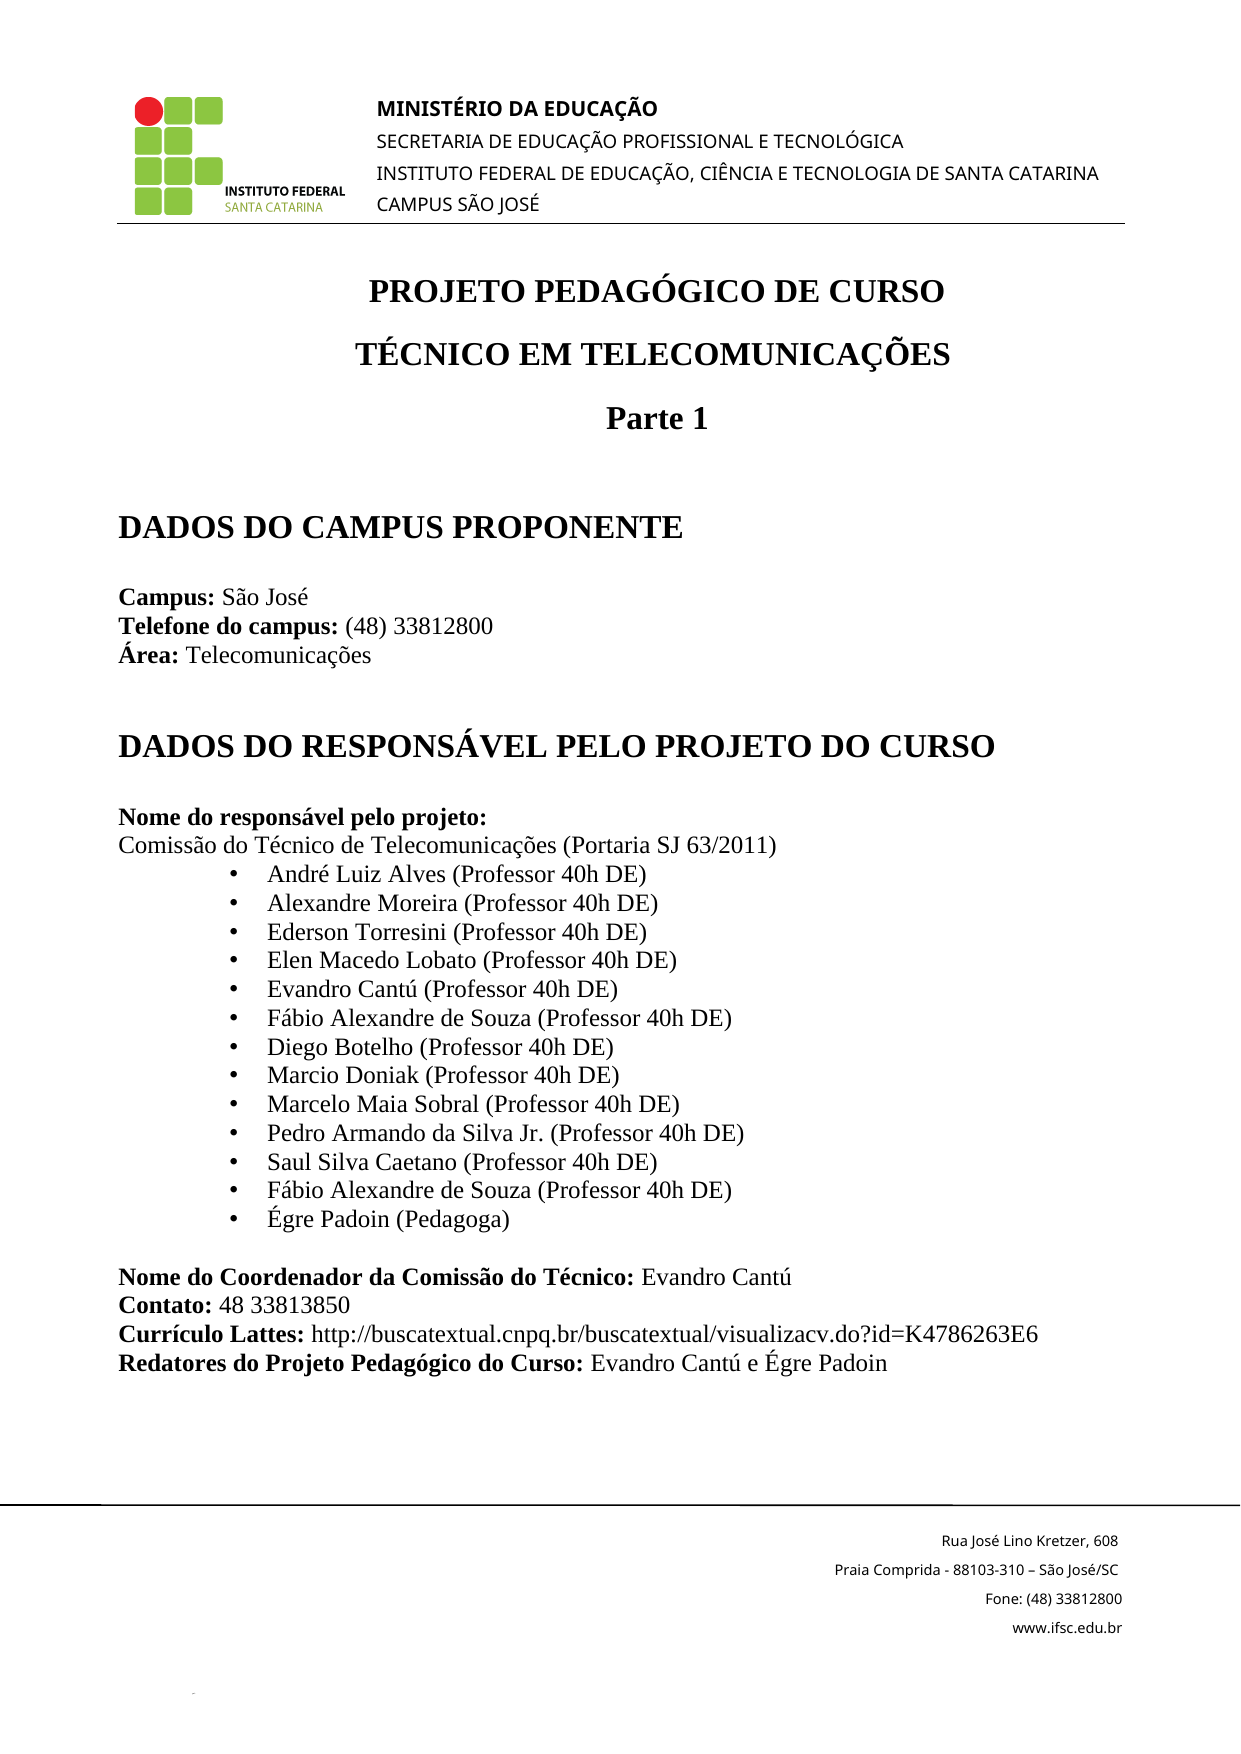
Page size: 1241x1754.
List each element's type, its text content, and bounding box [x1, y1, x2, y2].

list Diego Botelho (Professor 40h DE) [229, 1032, 1122, 1061]
list Marcelo Maia Sobral (Professor 40h DE) [229, 1089, 1122, 1118]
subtitle Nome do responsável pelo projeto: [118, 802, 1122, 831]
subtitle Contato: 48 33813850 [118, 1291, 1122, 1319]
list Égre Padoin (Pedagoga) [229, 1204, 1122, 1233]
list Alexandre Moreira (Professor 40h DE) [229, 888, 1122, 917]
list Saul Silva Caetano (Professor 40h DE) [229, 1147, 1122, 1176]
list Ederson Torresini (Professor 40h DE) [229, 917, 1122, 946]
subtitle Comissão do Técnico de Telecomunicações (Portaria SJ 63/2011) [118, 831, 1122, 859]
subtitle DADOS DO RESPONSÁVEL PELO PROJETO DO CURSO [118, 727, 1122, 765]
subtitle Currículo Lattes: http://buscatextual.cnpq.br/buscatextual/visualizacv.do?id=K4786263E6 [118, 1319, 1122, 1348]
subtitle Redatores do Projeto Pedagógico do Curso: Evandro Cantú e Égre Padoin [118, 1348, 1122, 1377]
list Pedro Armando da Silva Jr. (Professor 40h DE) [229, 1118, 1122, 1147]
title TÉCNICO EM TELECOMUNICAÇÕES [118, 334, 1122, 373]
picture [134, 97, 346, 215]
list Fábio Alexandre de Souza (Professor 40h DE) [229, 1003, 1122, 1032]
list Elen Macedo Lobato (Professor 40h DE) [229, 946, 1122, 974]
subtitle Telefone do campus: (48) 33812800 [118, 611, 1122, 640]
list Marcio Doniak (Professor 40h DE) [229, 1061, 1122, 1089]
title PROJETO PEDAGÓGICO DE CURSO [118, 271, 1122, 309]
subtitle Nome do Coordenador da Comissão do Técnico: Evandro Cantú [118, 1262, 1122, 1291]
subtitle DADOS DO CAMPUS PROPONENTE [118, 507, 1122, 545]
subtitle Área: Telecomunicações [118, 640, 1122, 668]
subtitle Campus: São José [118, 582, 1122, 611]
title Parte 1 [118, 398, 1122, 436]
list Evandro Cantú (Professor 40h DE) [229, 974, 1122, 1003]
list Fábio Alexandre de Souza (Professor 40h DE) [229, 1176, 1122, 1204]
list André Luiz Alves (Professor 40h DE) [229, 859, 1122, 888]
